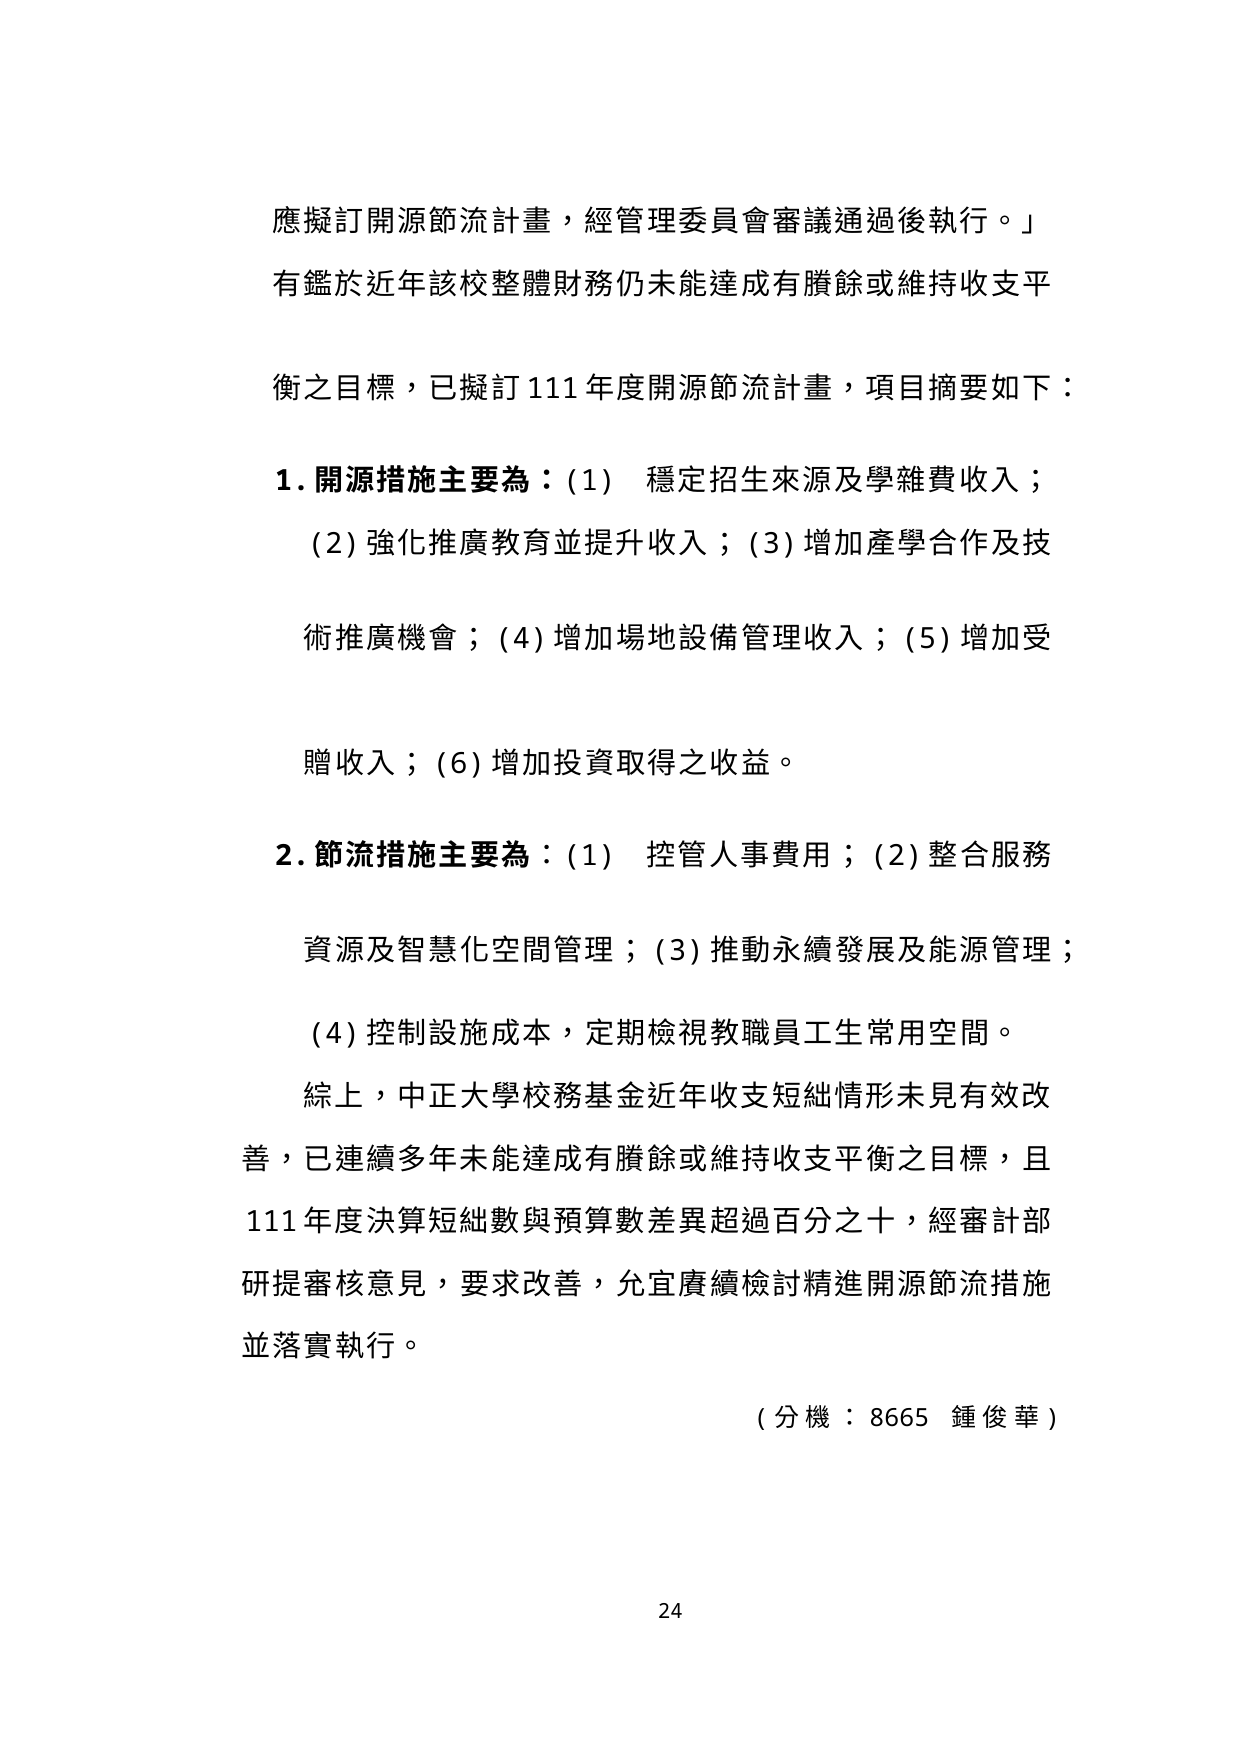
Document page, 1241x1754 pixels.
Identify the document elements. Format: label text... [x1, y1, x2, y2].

text 國立大學校院校務基金管理及監督辦法第23條第1項規定：「學校校務基金及各項自籌收入之執行，應以有賸餘或維持收支平衡為原則；如實際執行有短絀情形，學校應擬訂開源節流計畫，經管理委員會審議通過後執行。」有鑑於近年該校整體財務仍未能達成有賸餘或維持收支平衡之目標，已擬訂111年度開源節流計畫，項目摘要如下： [266, 177, 1063, 427]
text (分機：8665 鍾俊華) [177, 1365, 1063, 1427]
text 綜上，中正大學校務基金近年收支短絀情形未見有效改善，已連續多年未能達成有賸餘或維持收支平衡之目標，且111年度決算短絀數與預算數差異超過百分之十，經審計部研提審核意見，要求改善，允宜賡續檢討精進開源節流措施並落實執行。 [236, 1052, 1063, 1365]
text 2.節流措施主要為：(1) 控管人事費用；(2)整合服務資源及智慧化空間管理；(3)推動永續發展及能源管理；(4)控制設施成本，定期檢視教職員工生常用空間。 [266, 802, 1063, 1052]
text 1.開源措施主要為：(1) 穩定招生來源及學雜費收入；(2)強化推廣教育並提升收入；(3)增加產學合作及技術推廣機會；(4)增加場地設備管理收入；(5)增加受贈收入；(6)增加投資取得之收益。 [266, 427, 1063, 802]
